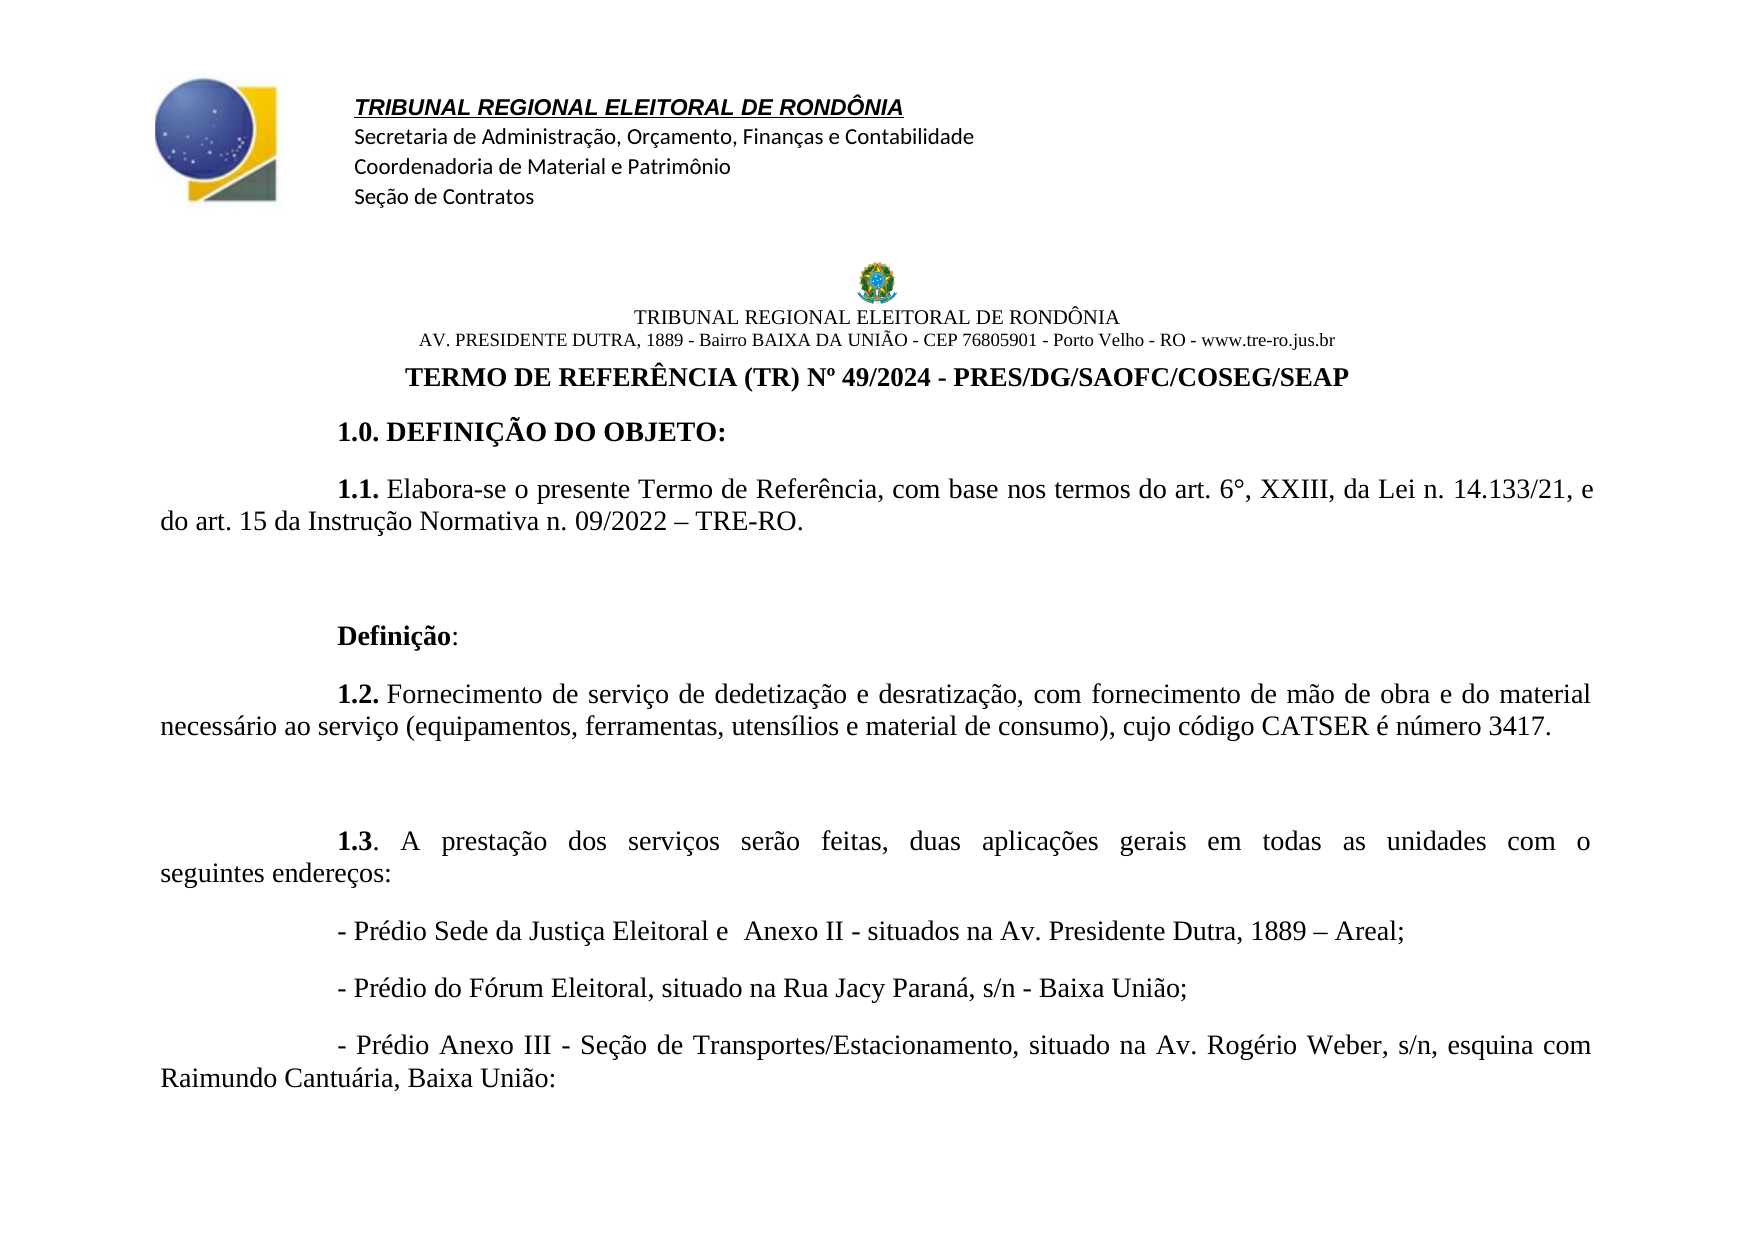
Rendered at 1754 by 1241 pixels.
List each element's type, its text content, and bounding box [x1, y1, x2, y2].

text Definição: [160, 619, 1594, 652]
text 1.2. Fornecimento de serviço de dedetização e desratização, com fornecimento de mão de obra e do material necessário ao serviço (equipamentos, ferramentas, utensílios e material de consumo), cujo código CATSER é número 3417. [160, 677, 1594, 741]
text 1.3. A prestação dos serviços serão feitas, duas aplicações gerais em todas as unidades com o seguintes endereços: [160, 824, 1594, 889]
text TRIBUNAL REGIONAL ELEITORAL DE RONDÔNIA [148, 304, 1606, 329]
text - Prédio do Fórum Eleitoral, situado na Rua Jacy Paraná, s/n - Baixa União; [160, 971, 1594, 1003]
text 1.1. Elabora-se o presente Termo de Referência, com base nos termos do art. 6°, XXIII, da Lei n. 14.133/21, e do art. 15 da Instrução Normativa n. 09/2022 – TRE-RO. [160, 472, 1594, 537]
text - Prédio Anexo III - Seção de Transportes/Estacionamento, situado na Av. Rogério Weber, s/n, esquina com Raimundo Cantuária, Baixa União: [160, 1028, 1594, 1093]
text TERMO DE REFERÊNCIA (TR) Nº 49/2024 - PRES/DG/SAOFC/COSEG/SEAP [148, 361, 1606, 392]
text 1.0. DEFINIÇÃO DO OBJETO: [160, 415, 1594, 447]
text AV. PRESIDENTE DUTRA, 1889 - Bairro BAIXA DA UNIÃO - CEP 76805901 - Porto Velho - RO - www.tre-ro.jus.br [148, 329, 1606, 350]
text - Prédio Sede da Justiça Eleitoral e Anexo II - situados na Av. Presidente Dutra, 1889 – Areal; [160, 914, 1594, 946]
